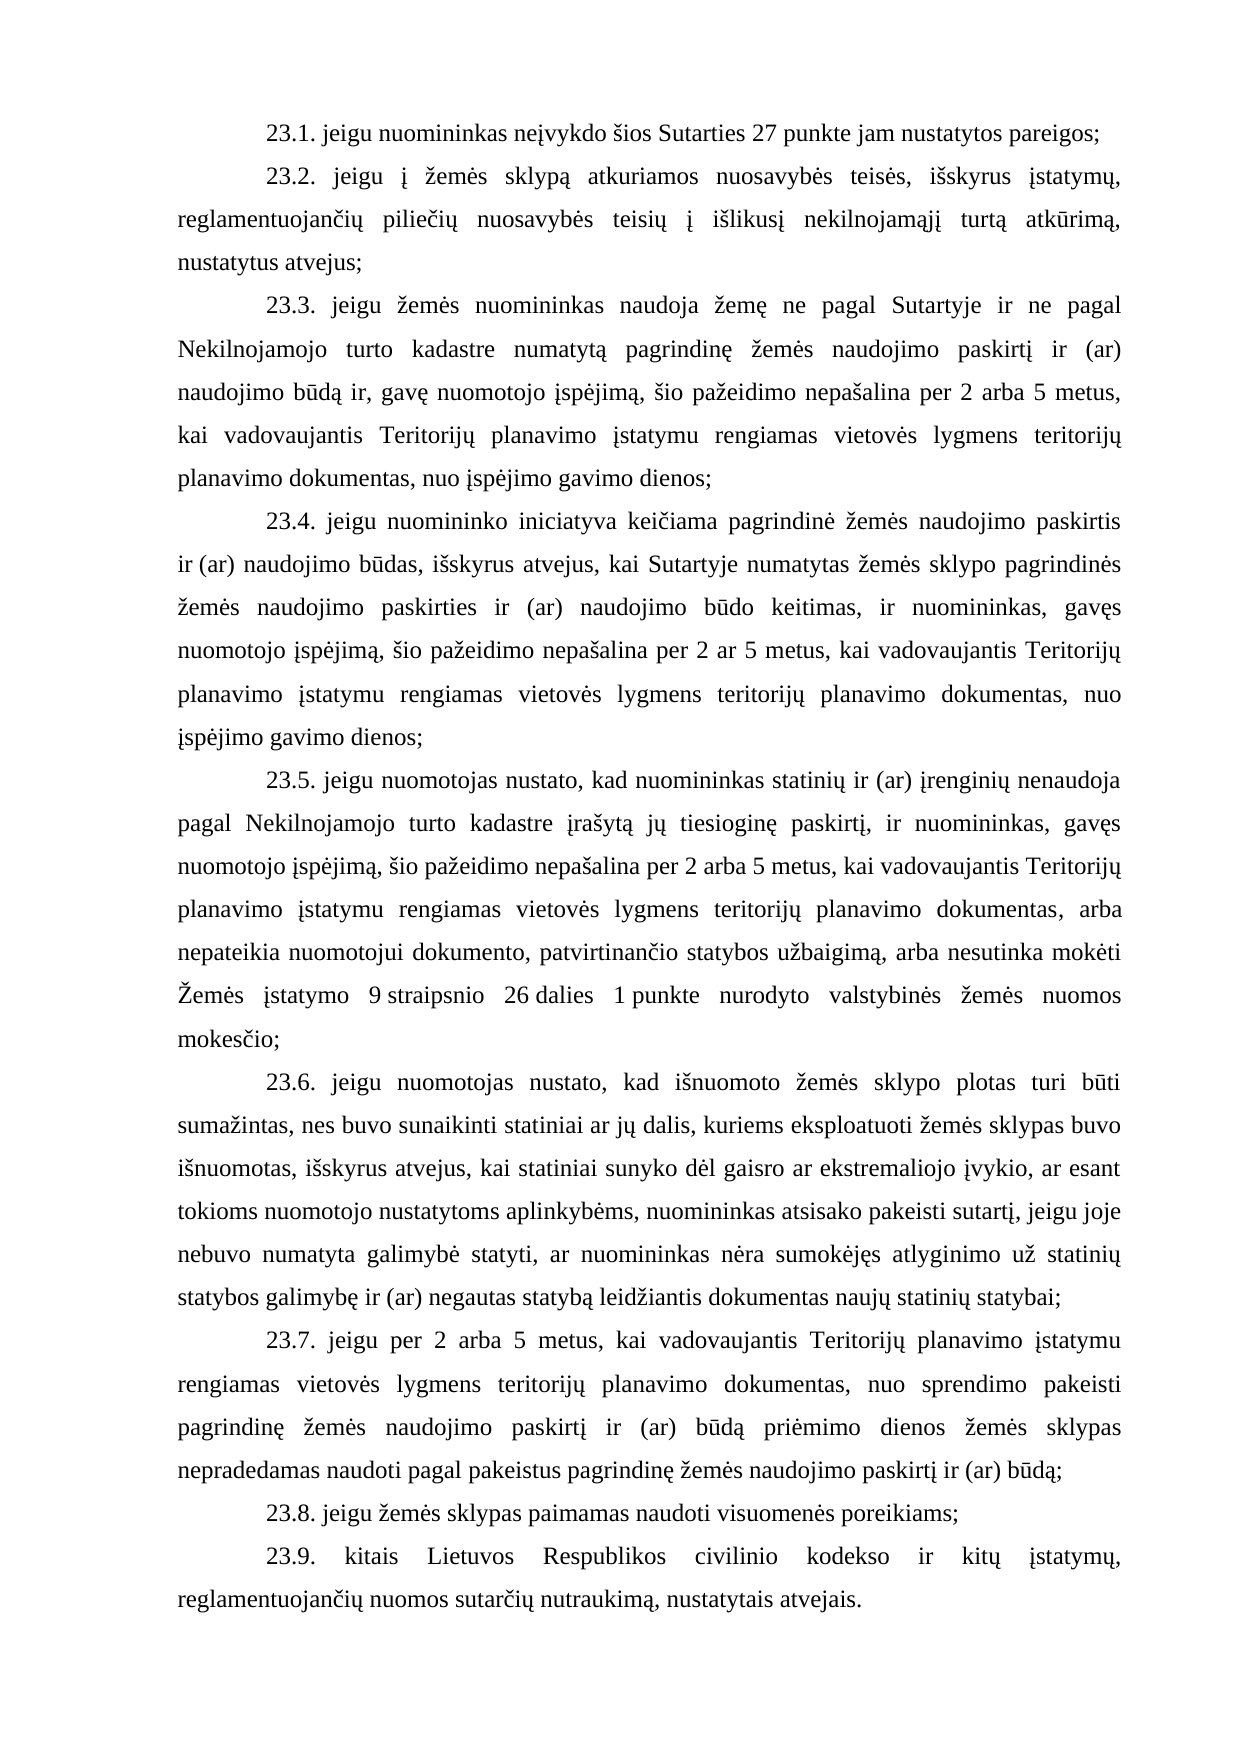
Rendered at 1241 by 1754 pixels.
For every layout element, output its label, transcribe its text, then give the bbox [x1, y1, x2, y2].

text 23.4. jeigu nuomininko iniciatyva keičiama pagrindinė žemės naudojimo paskirtis ir (ar) naudojimo būdas, išskyrus atvejus, kai Sutartyje numatytas žemės sklypo pagrindinės žemės naudojimo paskirties ir (ar) naudojimo būdo keitimas, ir nuomininkas, gavęs nuomotojo įspėjimą, šio pažeidimo nepašalina per 2 ar 5 metus, kai vadovaujantis Teritorijų planavimo įstatymu rengiamas vietovės lygmens teritorijų planavimo dokumentas, nuo įspėjimo gavimo dienos; [177, 506, 1122, 751]
text 23.5. jeigu nuomotojas nustato, kad nuomininkas statinių ir (ar) įrenginių nenaudoja pagal Nekilnojamojo turto kadastre įrašytą jų tiesioginę paskirtį, ir nuomininkas, gavęs nuomotojo įspėjimą, šio pažeidimo nepašalina per 2 arba 5 metus, kai vadovaujantis Teritorijų planavimo įstatymu rengiamas vietovės lygmens teritorijų planavimo dokumentas, arba nepateikia nuomotojui dokumento, patvirtinančio statybos užbaigimą, arba nesutinka mokėti Žemės įstatymo 9 straipsnio 26 dalies 1 punkte nurodyto valstybinės žemės nuomos mokesčio; [177, 765, 1122, 1052]
text 23.1. jeigu nuomininkas neįvykdo šios Sutarties 27 punkte jam nustatytos pareigos; [177, 118, 1122, 147]
text 23.6. jeigu nuomotojas nustato, kad išnuomoto žemės sklypo plotas turi būti sumažintas, nes buvo sunaikinti statiniai ar jų dalis, kuriems eksploatuoti žemės sklypas buvo išnuomotas, išskyrus atvejus, kai statiniai sunyko dėl gaisro ar ekstremaliojo įvykio, ar esant tokioms nuomotojo nustatytoms aplinkybėms, nuomininkas atsisako pakeisti sutartį, jeigu joje nebuvo numatyta galimybė statyti, ar nuomininkas nėra sumokėjęs atlyginimo už statinių statybos galimybę ir (ar) negautas statybą leidžiantis dokumentas naujų statinių statybai; [177, 1067, 1122, 1311]
text 23.2. jeigu į žemės sklypą atkuriamos nuosavybės teisės, išskyrus įstatymų, reglamentuojančių piliečių nuosavybės teisių į išlikusį nekilnojamąjį turtą atkūrimą, nustatytus atvejus; [177, 161, 1122, 276]
text 23.8. jeigu žemės sklypas paimamas naudoti visuomenės poreikiams; [177, 1498, 1122, 1527]
text 23.9. kitais Lietuvos Respublikos civilinio kodekso ir kitų įstatymų, reglamentuojančių nuomos sutarčių nutraukimą, nustatytais atvejais. [177, 1541, 1122, 1613]
text 23.7. jeigu per 2 arba 5 metus, kai vadovaujantis Teritorijų planavimo įstatymu rengiamas vietovės lygmens teritorijų planavimo dokumentas, nuo sprendimo pakeisti pagrindinę žemės naudojimo paskirtį ir (ar) būdą priėmimo dienos žemės sklypas nepradedamas naudoti pagal pakeistus pagrindinę žemės naudojimo paskirtį ir (ar) būdą; [177, 1326, 1122, 1484]
text 23.3. jeigu žemės nuomininkas naudoja žemę ne pagal Sutartyje ir ne pagal Nekilnojamojo turto kadastre numatytą pagrindinę žemės naudojimo paskirtį ir (ar) naudojimo būdą ir, gavę nuomotojo įspėjimą, šio pažeidimo nepašalina per 2 arba 5 metus, kai vadovaujantis Teritorijų planavimo įstatymu rengiamas vietovės lygmens teritorijų planavimo dokumentas, nuo įspėjimo gavimo dienos; [177, 291, 1122, 492]
